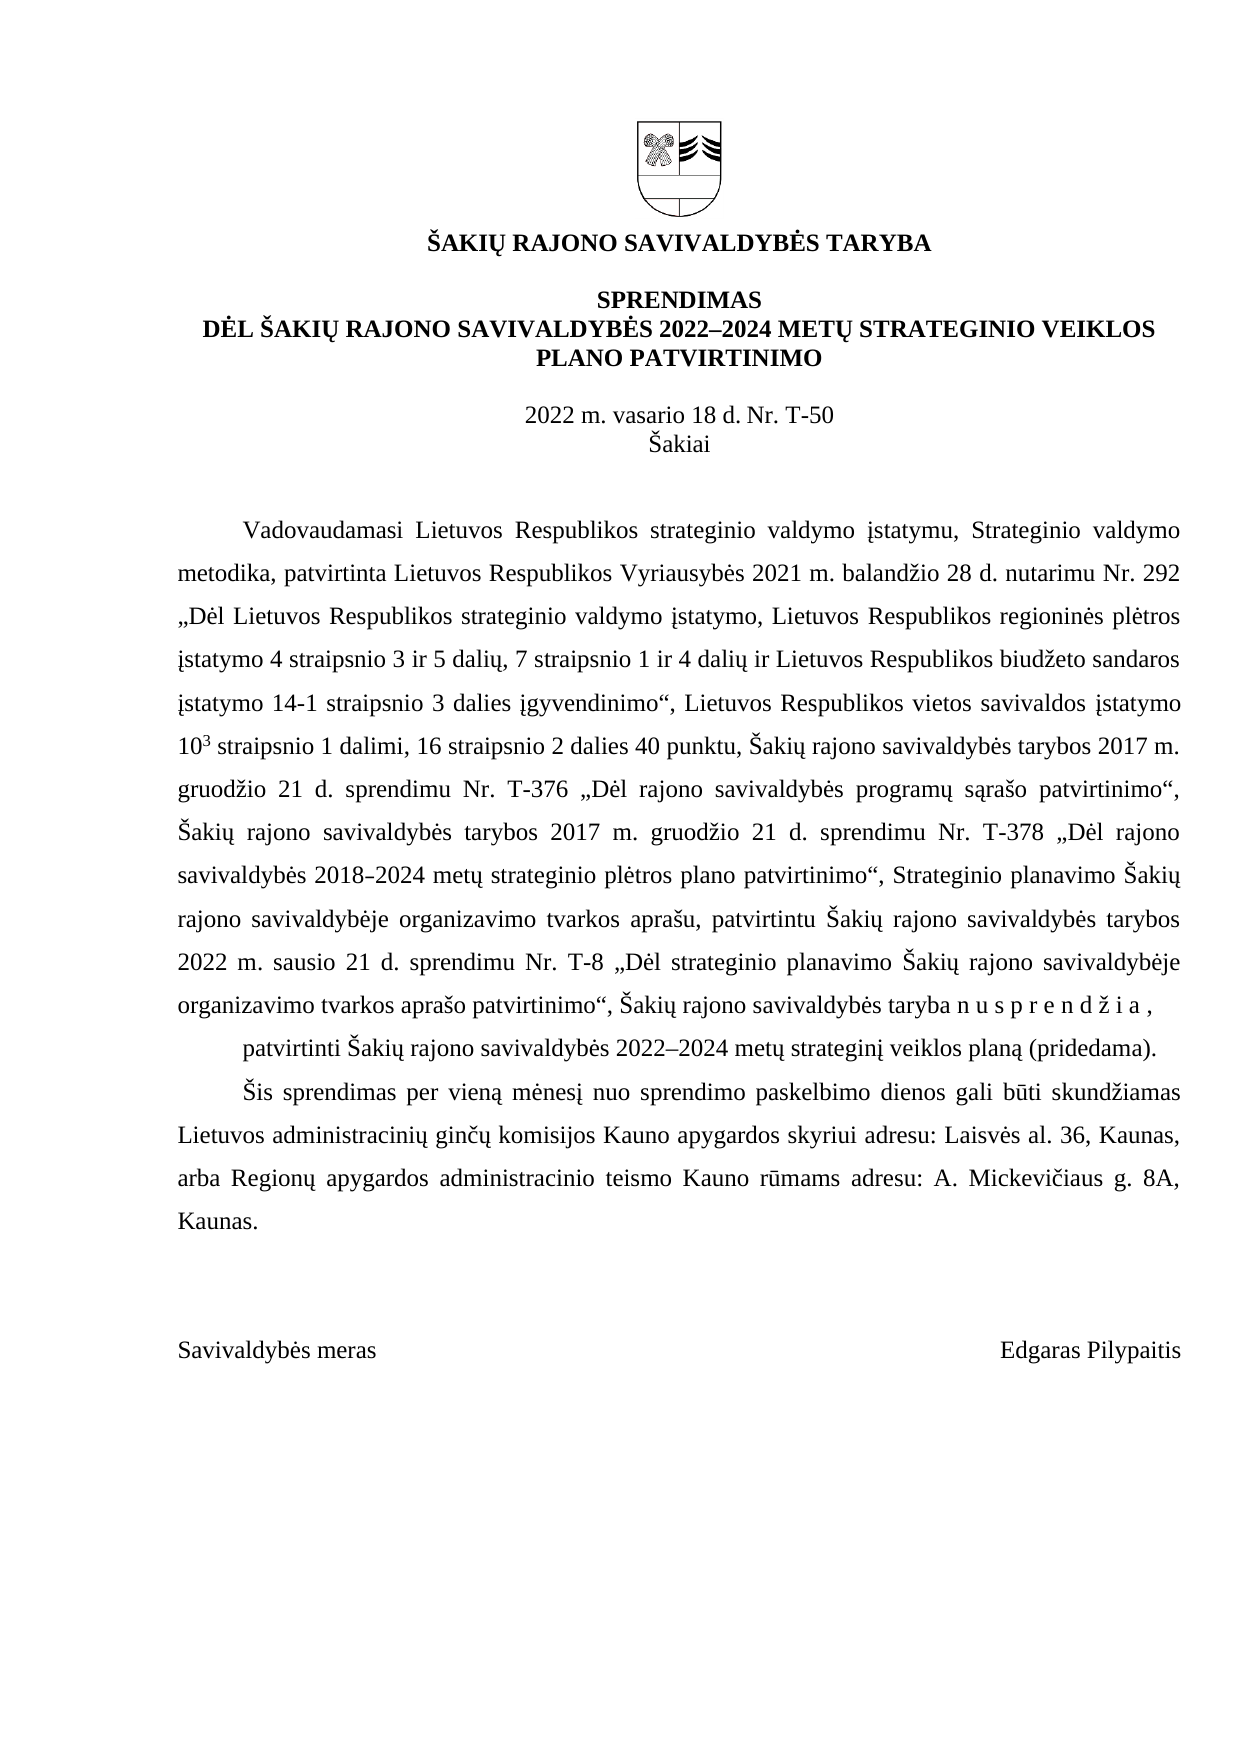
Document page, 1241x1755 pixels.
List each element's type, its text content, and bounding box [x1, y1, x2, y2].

text 2022 m. vasario 18 d. Nr. T-50 [177, 400, 1181, 429]
text Šis sprendimas per vieną mėnesį nuo sprendimo paskelbimo dienos gali būti skundžiamas Lietuvos administracinių ginčų komisijos Kauno apygardos skyriui adresu: Laisvės al. 36, Kaunas, arba Regionų apygardos administracinio teismo Kauno rūmams adresu: A. Mickevičiaus g. 8A, Kaunas. [177, 1077, 1181, 1235]
text ŠAKIŲ RAJONO SAVIVALDYBĖS TARYBA [177, 228, 1181, 256]
text Savivaldybės meras Edgaras Pilypaitis [177, 1335, 1181, 1364]
text patvirtinti Šakių rajono savivaldybės 2022–2024 metų strateginį veiklos planą (pridedama). [177, 1033, 1181, 1062]
text Vadovaudamasi Lietuvos Respublikos strateginio valdymo įstatymu, Strateginio valdymo metodika, patvirtinta Lietuvos Respublikos Vyriausybės 2021 m. balandžio 28 d. nutarimu Nr. 292 „Dėl Lietuvos Respublikos strateginio valdymo įstatymo, Lietuvos Respublikos regioninės plėtros įstatymo 4 straipsnio 3 ir 5 dalių, 7 straipsnio 1 ir 4 dalių ir Lietuvos Respublikos biudžeto sandaros įstatymo 14-1 straipsnio 3 dalies įgyvendinimo“, Lietuvos Respublikos vietos savivaldos įstatymo 103 straipsnio 1 dalimi, 16 straipsnio 2 dalies 40 punktu, Šakių rajono savivaldybės tarybos 2017 m. gruodžio 21 d. sprendimu Nr. T-376 „Dėl rajono savivaldybės programų sąrašo patvirtinimo“, Šakių rajono savivaldybės tarybos 2017 m. gruodžio 21 d. sprendimu Nr. T-378 „Dėl rajono savivaldybės 2018–2024 metų strateginio plėtros plano patvirtinimo“, Strateginio planavimo Šakių rajono savivaldybėje organizavimo tvarkos aprašu, patvirtintu Šakių rajono savivaldybės tarybos 2022 m. sausio 21 d. sprendimu Nr. T-8 „Dėl strateginio planavimo Šakių rajono savivaldybėje organizavimo tvarkos aprašo patvirtinimo“, Šakių rajono savivaldybės taryba nusprendžia, [177, 515, 1181, 1019]
text DĖL ŠAKIŲ RAJONO SAVIVALDYBĖS 2022–2024 METŲ STRATEGINIO VEIKLOS PLANO PATVIRTINIMO [177, 314, 1181, 371]
subtitle SPRENDIMAS [177, 285, 1181, 314]
text Šakiai [177, 429, 1181, 458]
